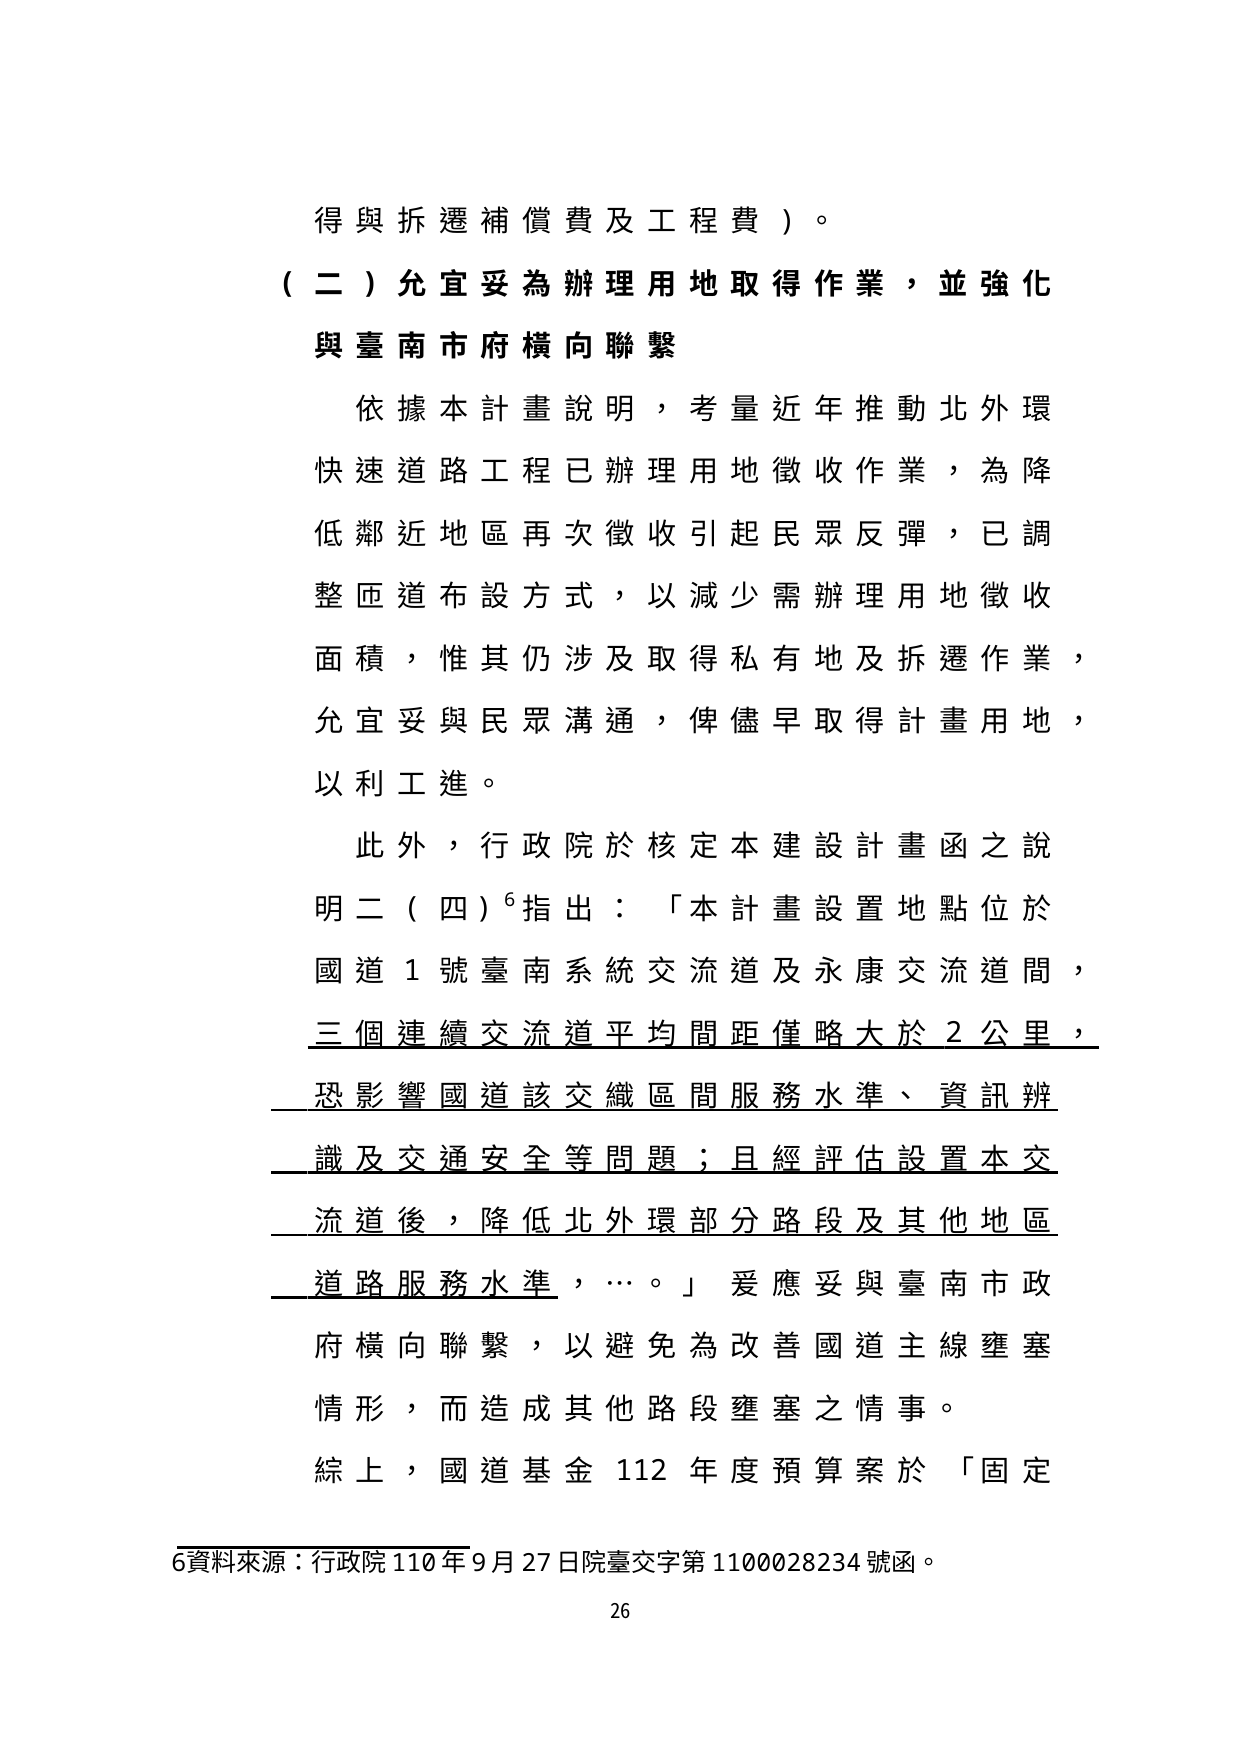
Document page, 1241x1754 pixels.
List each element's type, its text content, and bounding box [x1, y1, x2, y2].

text 綜上，國道基金112年度預算案於「固定資產建設改良擴充」下新增編列「國道1號臺南路段增設北外環交流道工程」經費8,950萬3千元，鑑於本計畫鄰近地區近年曾辦理用地徵收作業，允宜妥與民眾溝通，俾利用地取得作業順遂；另宜加強與臺南市政府橫向聯繫，以有效改善該地區國道主線、交流道匝道及周邊地區道路交通服務水準。 [242, 1427, 1058, 1490]
text 得與拆遷補償費及工程費)。 [271, 177, 1058, 240]
text 此外，行政院於核定本建設計畫函之說明二(四) 指出：「本計畫設置地點位於國道1號臺南系統交流道及永康交流道間，三個連續交流道平均間距僅略大於2公里，恐影響國道該交織區間服務水準、資訊辨識及交通安全等問題；且經評估設置本交流道後，降低北外環部分路段及其他地區道路服務水準，…。」爰應妥與臺南市政府橫向聯繫，以避免為改善國道主線壅塞情形，而造成其他路段壅塞之情事。 [271, 1174, 1058, 1234]
text (二)允宜妥為辦理用地取得作業，並強化與臺南市府橫向聯繫 [242, 240, 1058, 365]
text 此外，行政院於核定本建設計畫函之說明二(四) 指出：「本計畫設置地點位於國道1號臺南系統交流道及永康交流道間，三個連續交流道平均間距僅略大於2公里，恐影響國道該交織區間服務水準、資訊辨識及交通安全等問題；且經評估設置本交流道後，降低北外環部分路段及其他地區道路服務水準，…。」爰應妥與臺南市政府橫向聯繫，以避免為改善國道主線壅塞情形，而造成其他路段壅塞之情事。 [271, 1236, 1058, 1427]
text 此外，行政院於核定本建設計畫函之說明二(四) 指出：「本計畫設置地點位於國道1號臺南系統交流道及永康交流道間，三個連續交流道平均間距僅略大於2公里，恐影響國道該交織區間服務水準、資訊辨識及交通安全等問題；且經評估設置本交流道後，降低北外環部分路段及其他地區道路服務水準，…。」爰應妥與臺南市政府橫向聯繫，以避免為改善國道主線壅塞情形，而造成其他路段壅塞之情事。 [271, 802, 1058, 1109]
text 資料來源：行政院110年9月27日院臺交字第1100028234號函。 [171, 1548, 1063, 1577]
text 依據本計畫說明，考量近年推動北外環快速道路工程已辦理用地徵收作業，為降低鄰近地區再次徵收引起民眾反彈，已調整匝道布設方式，以減少需辦理用地徵收面積，惟其仍涉及取得私有地及拆遷作業，允宜妥與民眾溝通，俾儘早取得計畫用地，以利工進。 [271, 365, 1058, 802]
text 此外，行政院於核定本建設計畫函之說明二(四) 指出：「本計畫設置地點位於國道1號臺南系統交流道及永康交流道間，三個連續交流道平均間距僅略大於2公里，恐影響國道該交織區間服務水準、資訊辨識及交通安全等問題；且經評估設置本交流道後，降低北外環部分路段及其他地區道路服務水準，…。」爰應妥與臺南市政府橫向聯繫，以避免為改善國道主線壅塞情形，而造成其他路段壅塞之情事。 [271, 1111, 1058, 1171]
